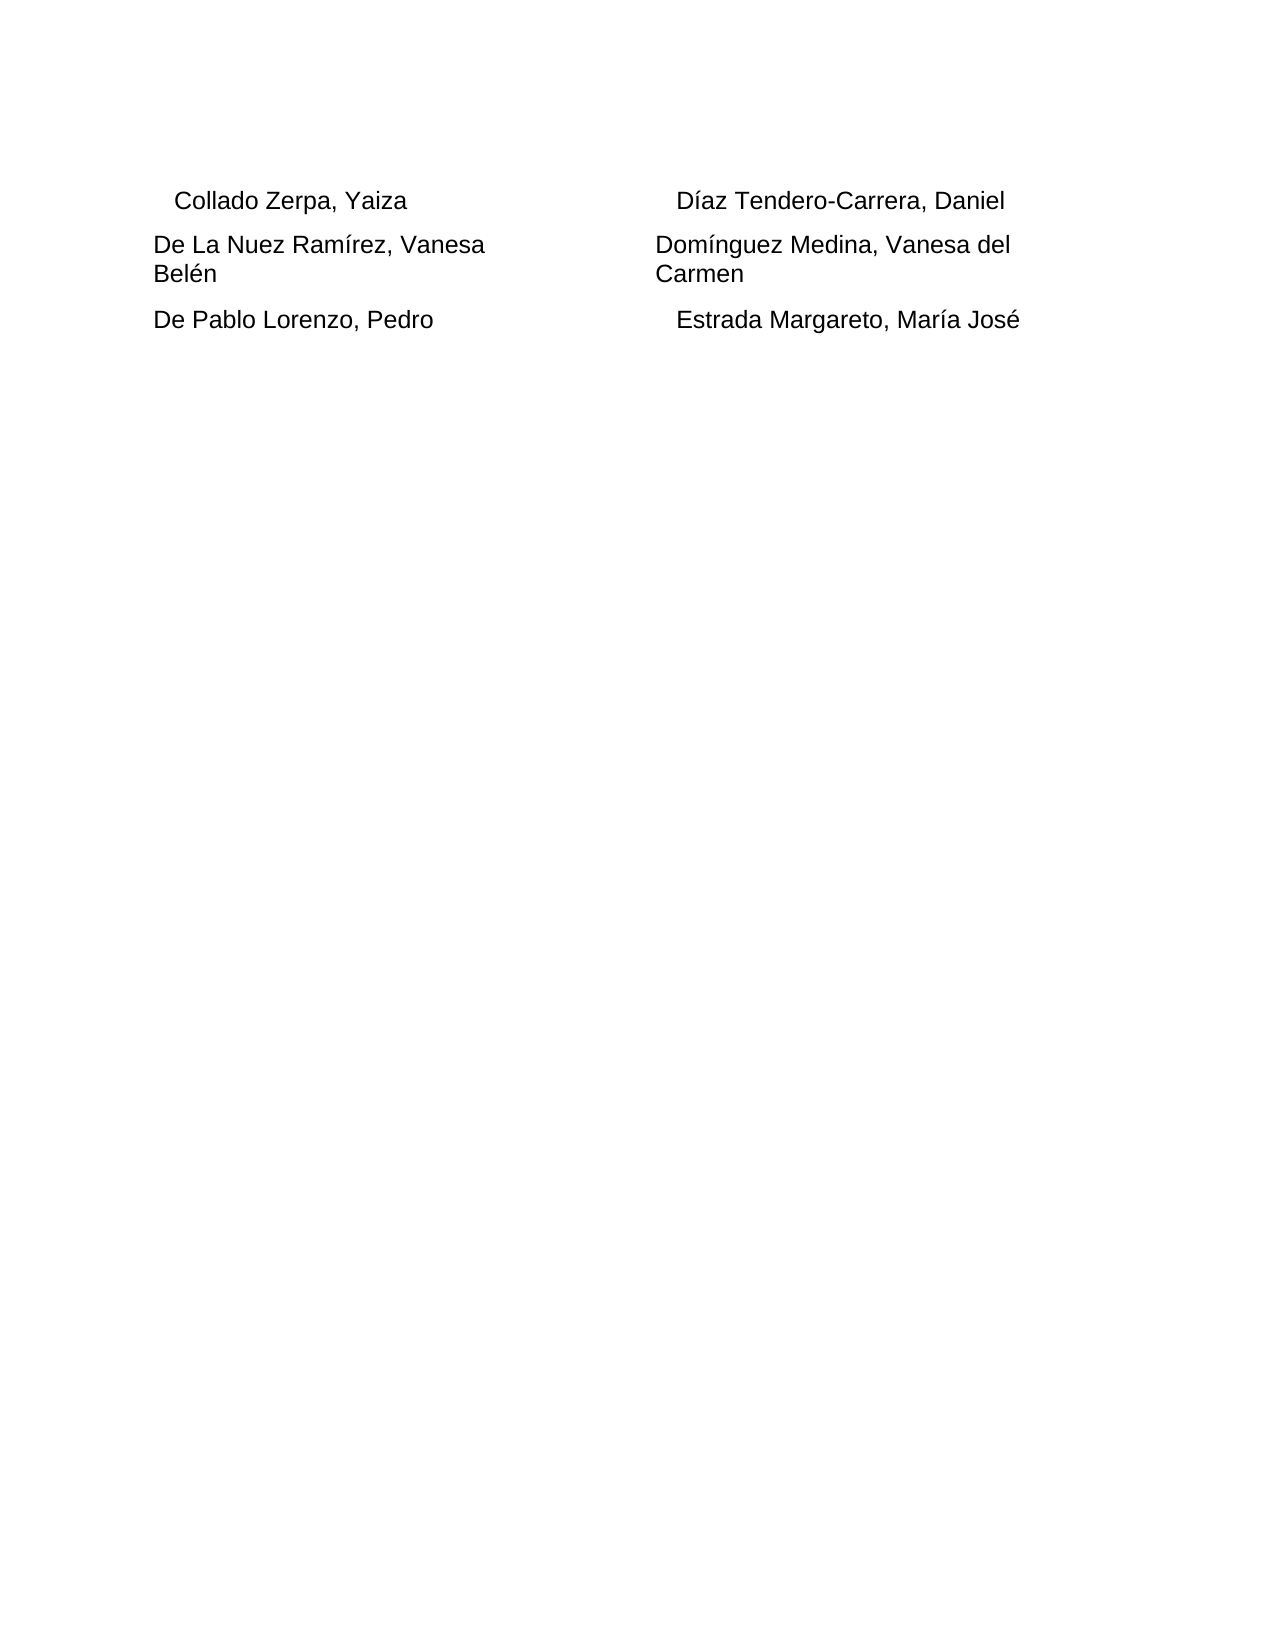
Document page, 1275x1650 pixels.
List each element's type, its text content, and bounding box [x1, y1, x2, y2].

table_cell Estrada Margareto, María José [655, 305, 1053, 336]
table_cell De Pablo Lorenzo, Pedro Segundo [153, 305, 527, 331]
table_header Díaz Tendero-Carrera, Daniel [655, 188, 1053, 231]
table_header Collado Zerpa, Yaiza [153, 188, 527, 231]
table_cell Domínguez Medina, Vanesa del Carmen [655, 231, 1053, 305]
table_cell De La Nuez Ramírez, Vanesa Belén [153, 231, 527, 305]
